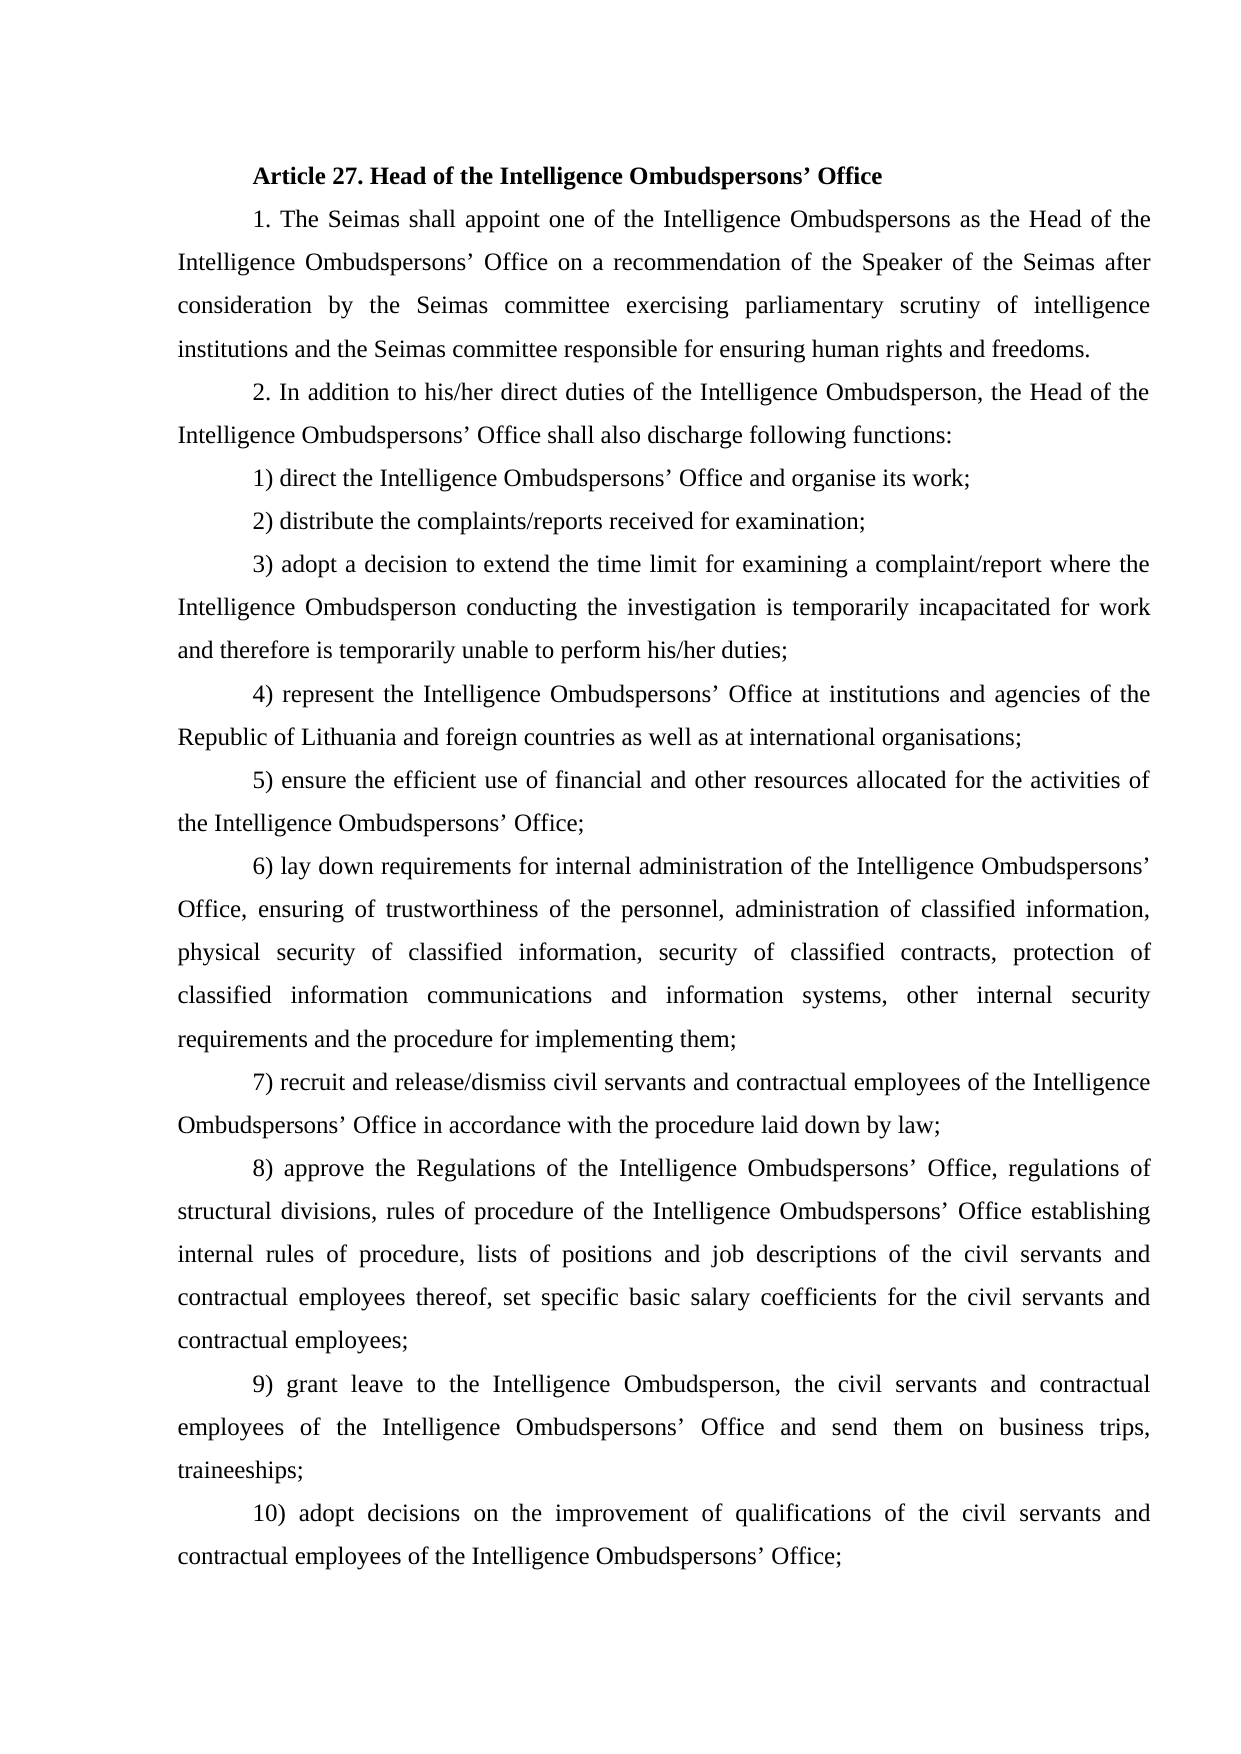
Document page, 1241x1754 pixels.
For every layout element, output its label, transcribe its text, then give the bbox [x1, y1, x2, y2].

text 3) adopt a decision to extend the time limit for examining a complaint/report where the Intelligence Ombudsperson conducting the investigation is temporarily incapacitated for work and therefore is temporarily unable to perform his/her duties; [177, 549, 1152, 664]
text 7) recruit and release/dismiss civil servants and contractual employees of the Intelligence Ombudspersons’ Office in accordance with the procedure laid down by law; [177, 1067, 1152, 1139]
text 1. The Seimas shall appoint one of the Intelligence Ombudspersons as the Head of the Intelligence Ombudspersons’ Office on a recommendation of the Speaker of the Seimas after consideration by the Seimas committee exercising parliamentary scrutiny of intelligence institutions and the Seimas committee responsible for ensuring human rights and freedoms. [177, 204, 1152, 362]
text 10) adopt decisions on the improvement of qualifications of the civil servants and contractual employees of the Intelligence Ombudspersons’ Office; [177, 1498, 1152, 1570]
text 2) distribute the complaints/reports received for examination; [177, 506, 1152, 535]
text 2. In addition to his/her direct duties of the Intelligence Ombudsperson, the Head of the Intelligence Ombudspersons’ Office shall also discharge following functions: [177, 377, 1152, 449]
text Article 27. Head of the Intelligence Ombudspersons’ Office [177, 161, 1152, 190]
text 9) grant leave to the Intelligence Ombudsperson, the civil servants and contractual employees of the Intelligence Ombudspersons’ Office and send them on business trips, traineeships; [177, 1369, 1152, 1484]
text 6) lay down requirements for internal administration of the Intelligence Ombudspersons’ Office, ensuring of trustworthiness of the personnel, administration of classified information, physical security of classified information, security of classified contracts, protection of classified information communications and information systems, other internal security requirements and the procedure for implementing them; [177, 851, 1152, 1052]
text 4) represent the Intelligence Ombudspersons’ Office at institutions and agencies of the Republic of Lithuania and foreign countries as well as at international organisations; [177, 679, 1152, 751]
text 8) approve the Regulations of the Intelligence Ombudspersons’ Office, regulations of structural divisions, rules of procedure of the Intelligence Ombudspersons’ Office establishing internal rules of procedure, lists of positions and job descriptions of the civil servants and contractual employees thereof, set specific basic salary coefficients for the civil servants and contractual employees; [177, 1153, 1152, 1354]
text 1) direct the Intelligence Ombudspersons’ Office and organise its work; [177, 463, 1152, 492]
text 5) ensure the efficient use of financial and other resources allocated for the activities of the Intelligence Ombudspersons’ Office; [177, 765, 1152, 837]
